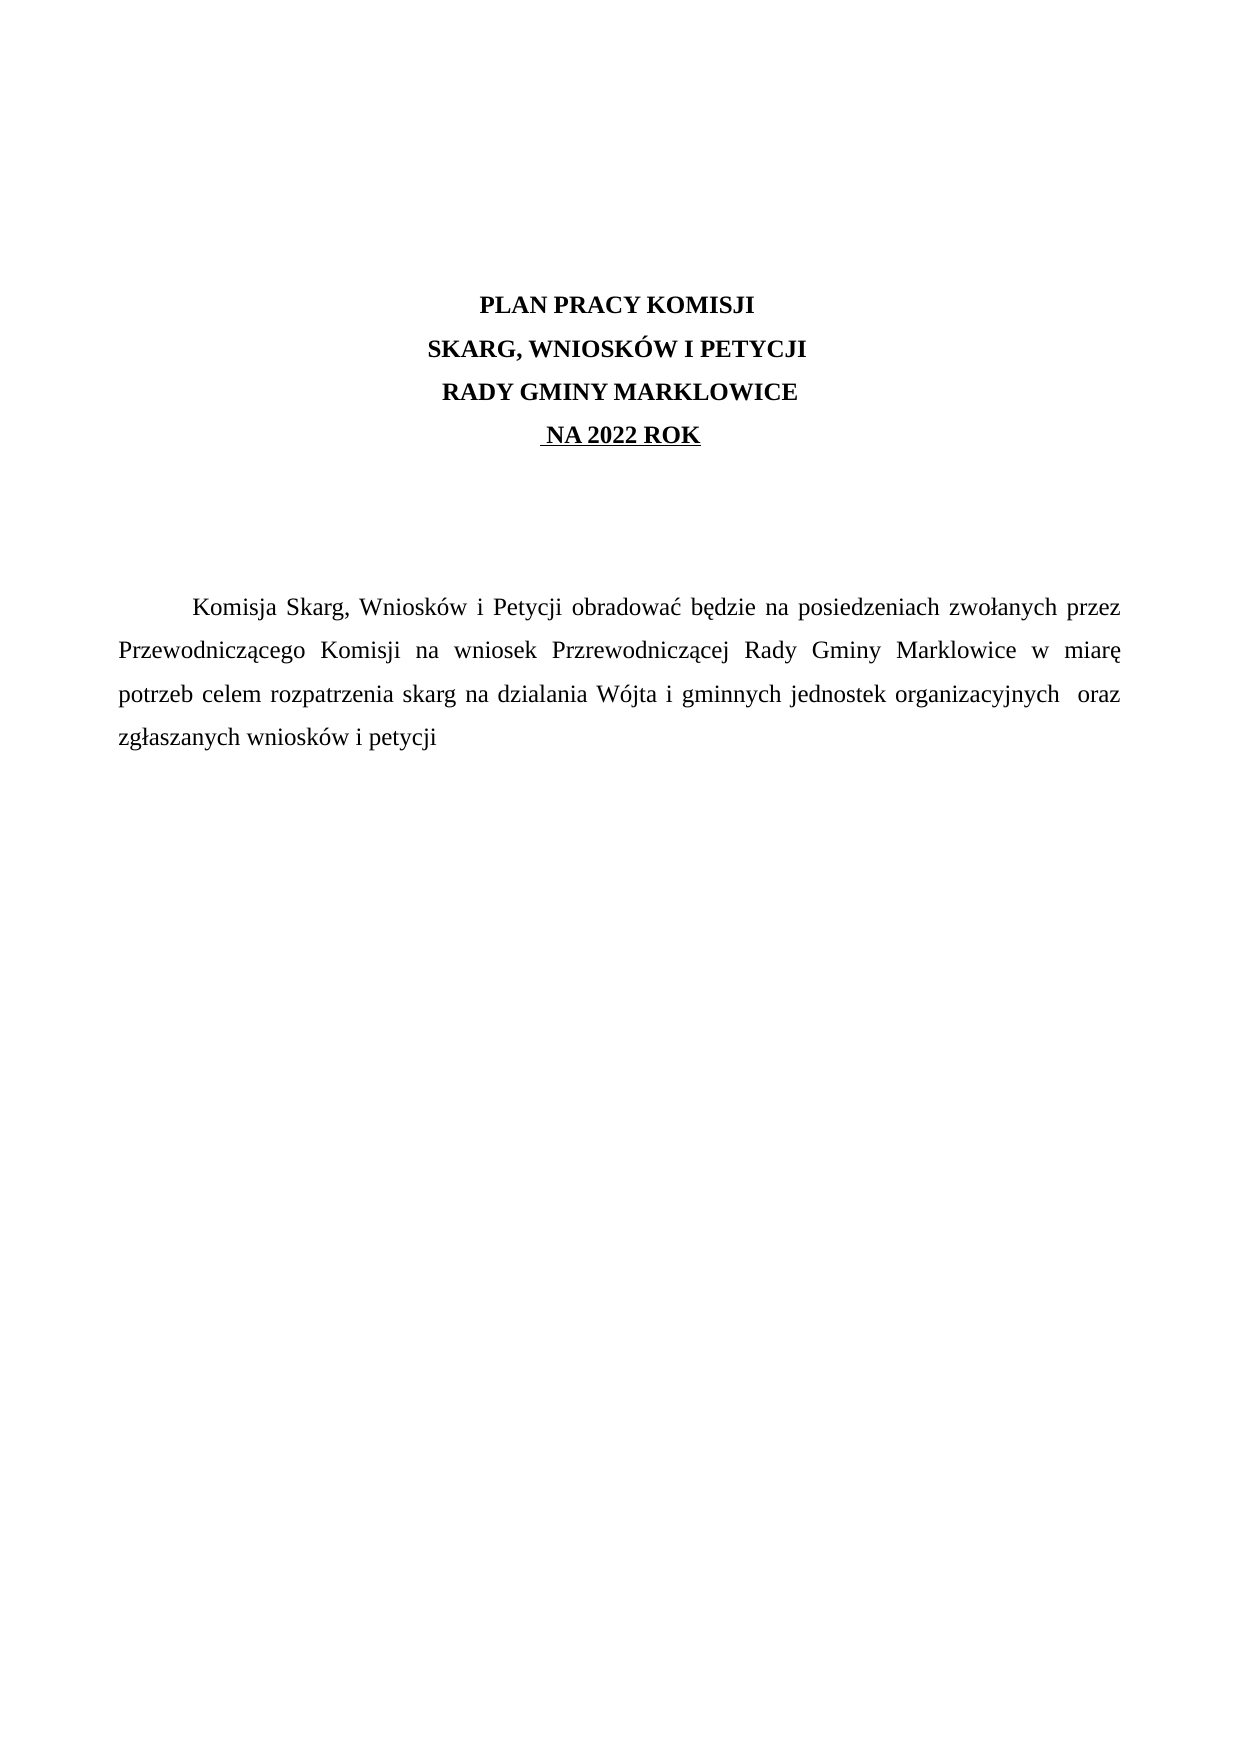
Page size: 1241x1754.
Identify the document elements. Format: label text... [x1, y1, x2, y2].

text SKARG, WNIOSKÓW I PETYCJI [118, 334, 1122, 362]
text Komisja Skarg, Wniosków i Petycji obradować będzie na posiedzeniach zwołanych przez Przewodniczącego Komisji na wniosek Przrewodniczącej Rady Gminy Marklowice w miarę potrzeb celem rozpatrzenia skarg na dzialania Wójta i gminnych jednostek organizacyjnych oraz zgłaszanych wniosków i petycji [118, 592, 1122, 751]
text RADY GMINY MARKLOWICE [118, 377, 1122, 406]
text PLAN PRACY KOMISJI [118, 291, 1122, 319]
text NA 2022 ROK [118, 420, 1122, 449]
